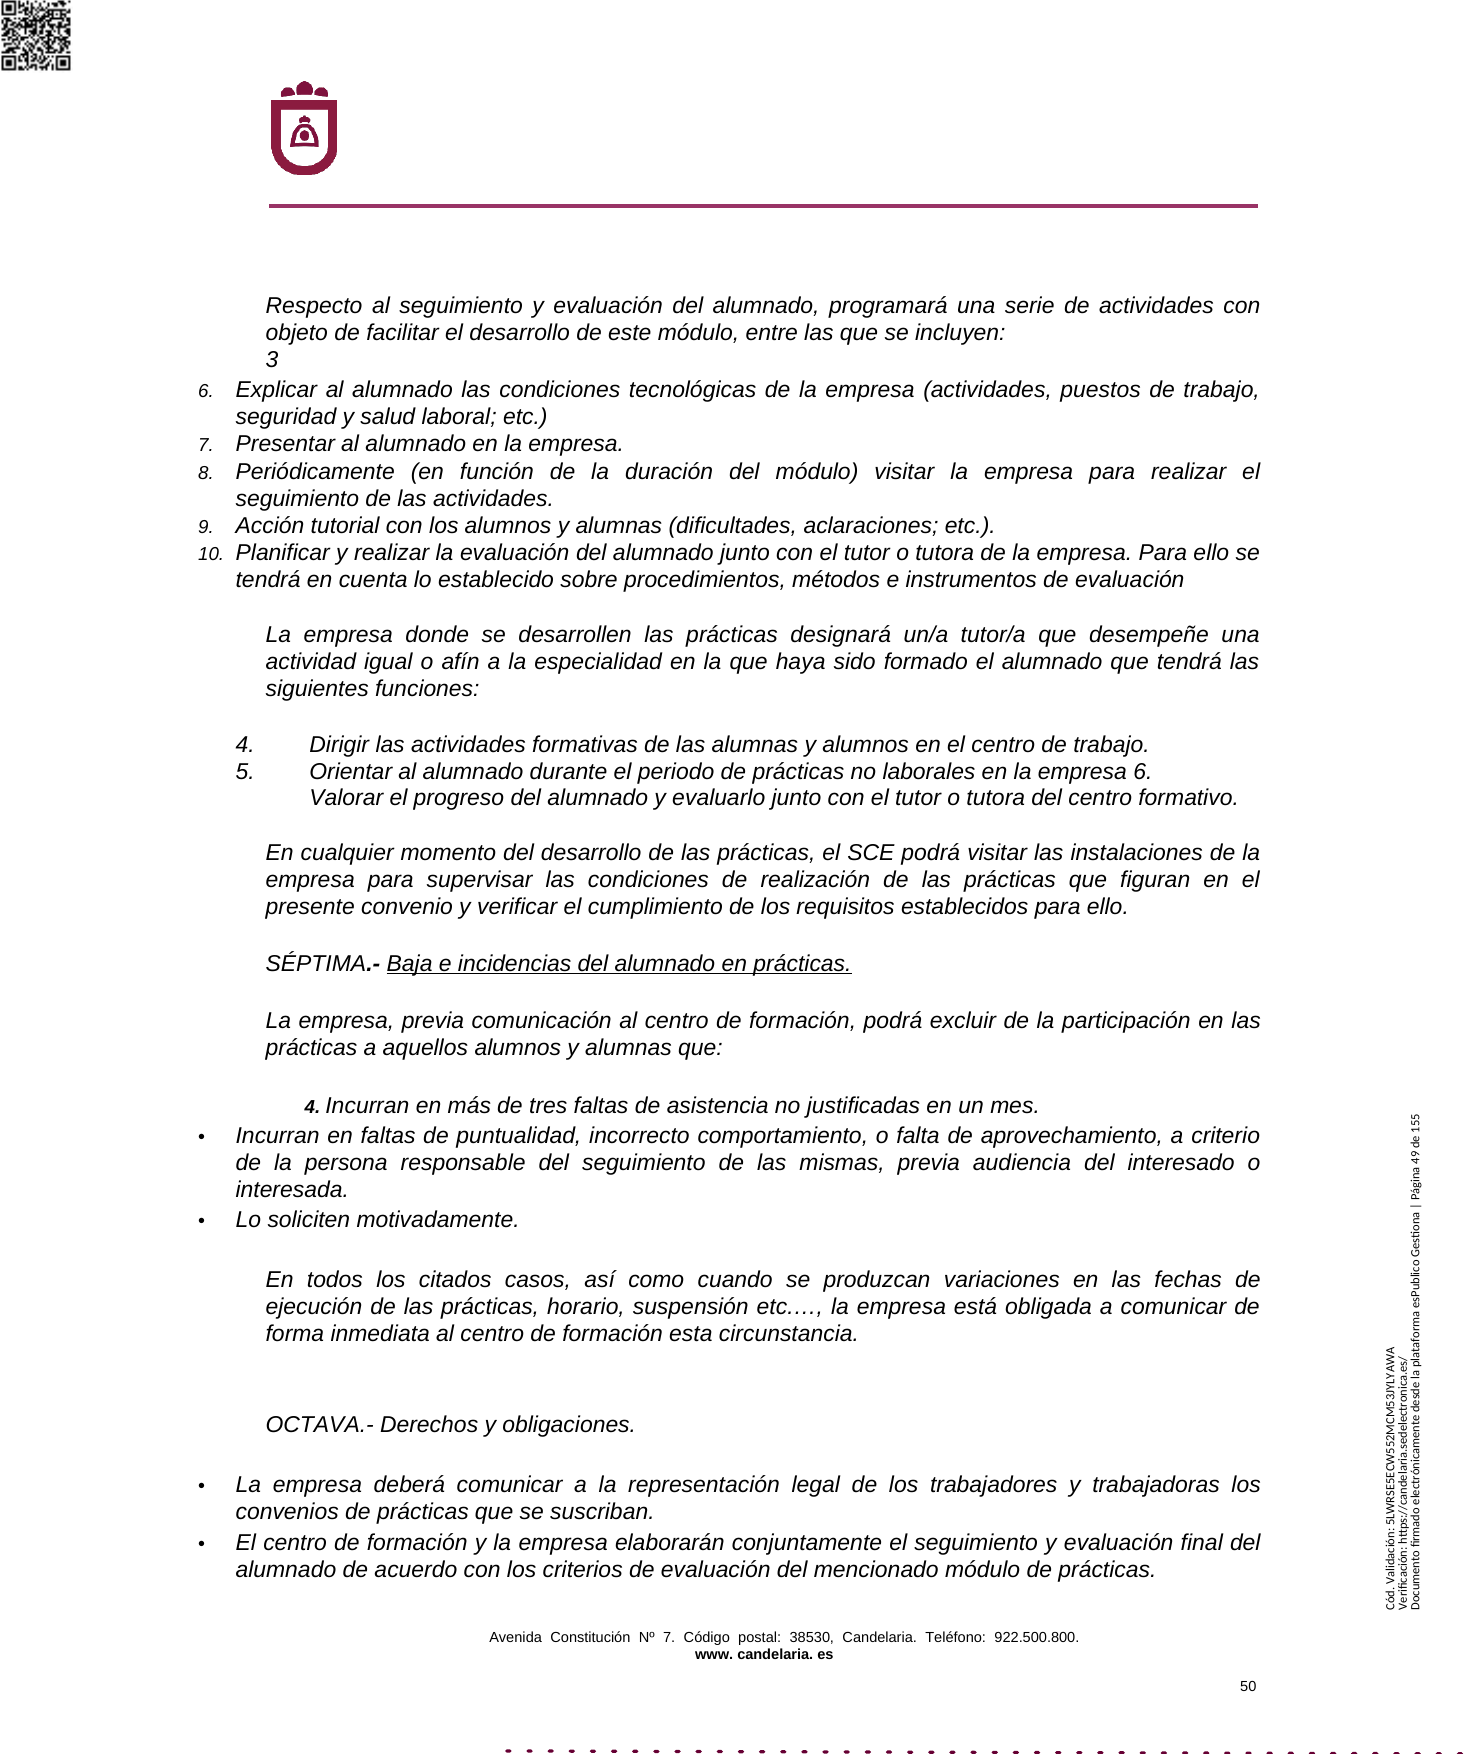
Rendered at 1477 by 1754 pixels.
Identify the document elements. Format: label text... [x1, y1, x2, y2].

text En todos los citados casos, así como cuando se produzcan variaciones en las fechas de ejecución de las prácticas, horario, suspensión etc.…, la empresa está obligada a comunicar de forma inmediata al centro de formación esta circunstancia. [265, 1266, 1263, 1347]
list Periódicamente (en función de la duración del módulo) visitar la empresa para realizar el seguimiento de las actividades. [198, 458, 1263, 511]
list El centro de formación y la empresa elaborarán conjuntamente el seguimiento y evaluación final del alumnado de acuerdo con los criterios de evaluación del mencionado módulo de prácticas. [198, 1529, 1263, 1582]
list Lo soliciten motivadamente. [198, 1206, 1263, 1233]
text 4. Incurran en más de tres faltas de asistencia no justificadas en un mes. [304, 1092, 1263, 1118]
list Orientar al alumnado durante el periodo de prácticas no laborales en la empresa 6. Valorar el progreso del alumnado y evaluarlo junto con el tutor o tutora del centro formativo. [235, 758, 1263, 811]
list Dirigir las actividades formativas de las alumnas y alumnos en el centro de trabajo. [235, 731, 1263, 757]
text La empresa donde se desarrollen las prácticas designará un/a tutor/a que desempeñe una actividad igual o afín a la especialidad en la que haya sido formado el alumnado que tendrá las siguientes funciones: [265, 621, 1263, 702]
text 3 [265, 346, 1263, 372]
text SÉPTIMA.- Baja e incidencias del alumnado en prácticas. [265, 948, 1264, 977]
list Explicar al alumnado las condiciones tecnológicas de la empresa (actividades, puestos de trabajo, seguridad y salud laboral; etc.) [198, 376, 1263, 429]
list Acción tutorial con los alumnos y alumnas (dificultades, aclaraciones; etc.). [198, 512, 1263, 538]
text En cualquier momento del desarrollo de las prácticas, el SCE podrá visitar las instalaciones de la empresa para supervisar las condiciones de realización de las prácticas que figuran en el presente convenio y verificar el cumplimiento de los requisitos establecidos para ello. [265, 839, 1263, 919]
list Incurran en faltas de puntualidad, incorrecto comportamiento, o falta de aprovechamiento, a criterio de la persona responsable del seguimiento de las mismas, previa audiencia del interesado o interesada. [198, 1122, 1263, 1202]
list Presentar al alumnado en la empresa. [198, 430, 1263, 457]
text Respecto al seguimiento y evaluación del alumnado, programará una serie de actividades con objeto de facilitar el desarrollo de este módulo, entre las que se incluyen: [265, 292, 1263, 345]
text OCTAVA.- Derechos y obligaciones. [265, 1411, 1263, 1437]
list La empresa deberá comunicar a la representación legal de los trabajadores y trabajadoras los convenios de prácticas que se suscriban. [198, 1471, 1263, 1524]
list Planificar y realizar la evaluación del alumnado junto con el tutor o tutora de la empresa. Para ello se tendrá en cuenta lo establecido sobre procedimientos, métodos e instrumentos de evaluación [198, 539, 1263, 592]
text La empresa, previa comunicación al centro de formación, podrá excluir de la participación en las prácticas a aquellos alumnos y alumnas que: [265, 1007, 1263, 1060]
